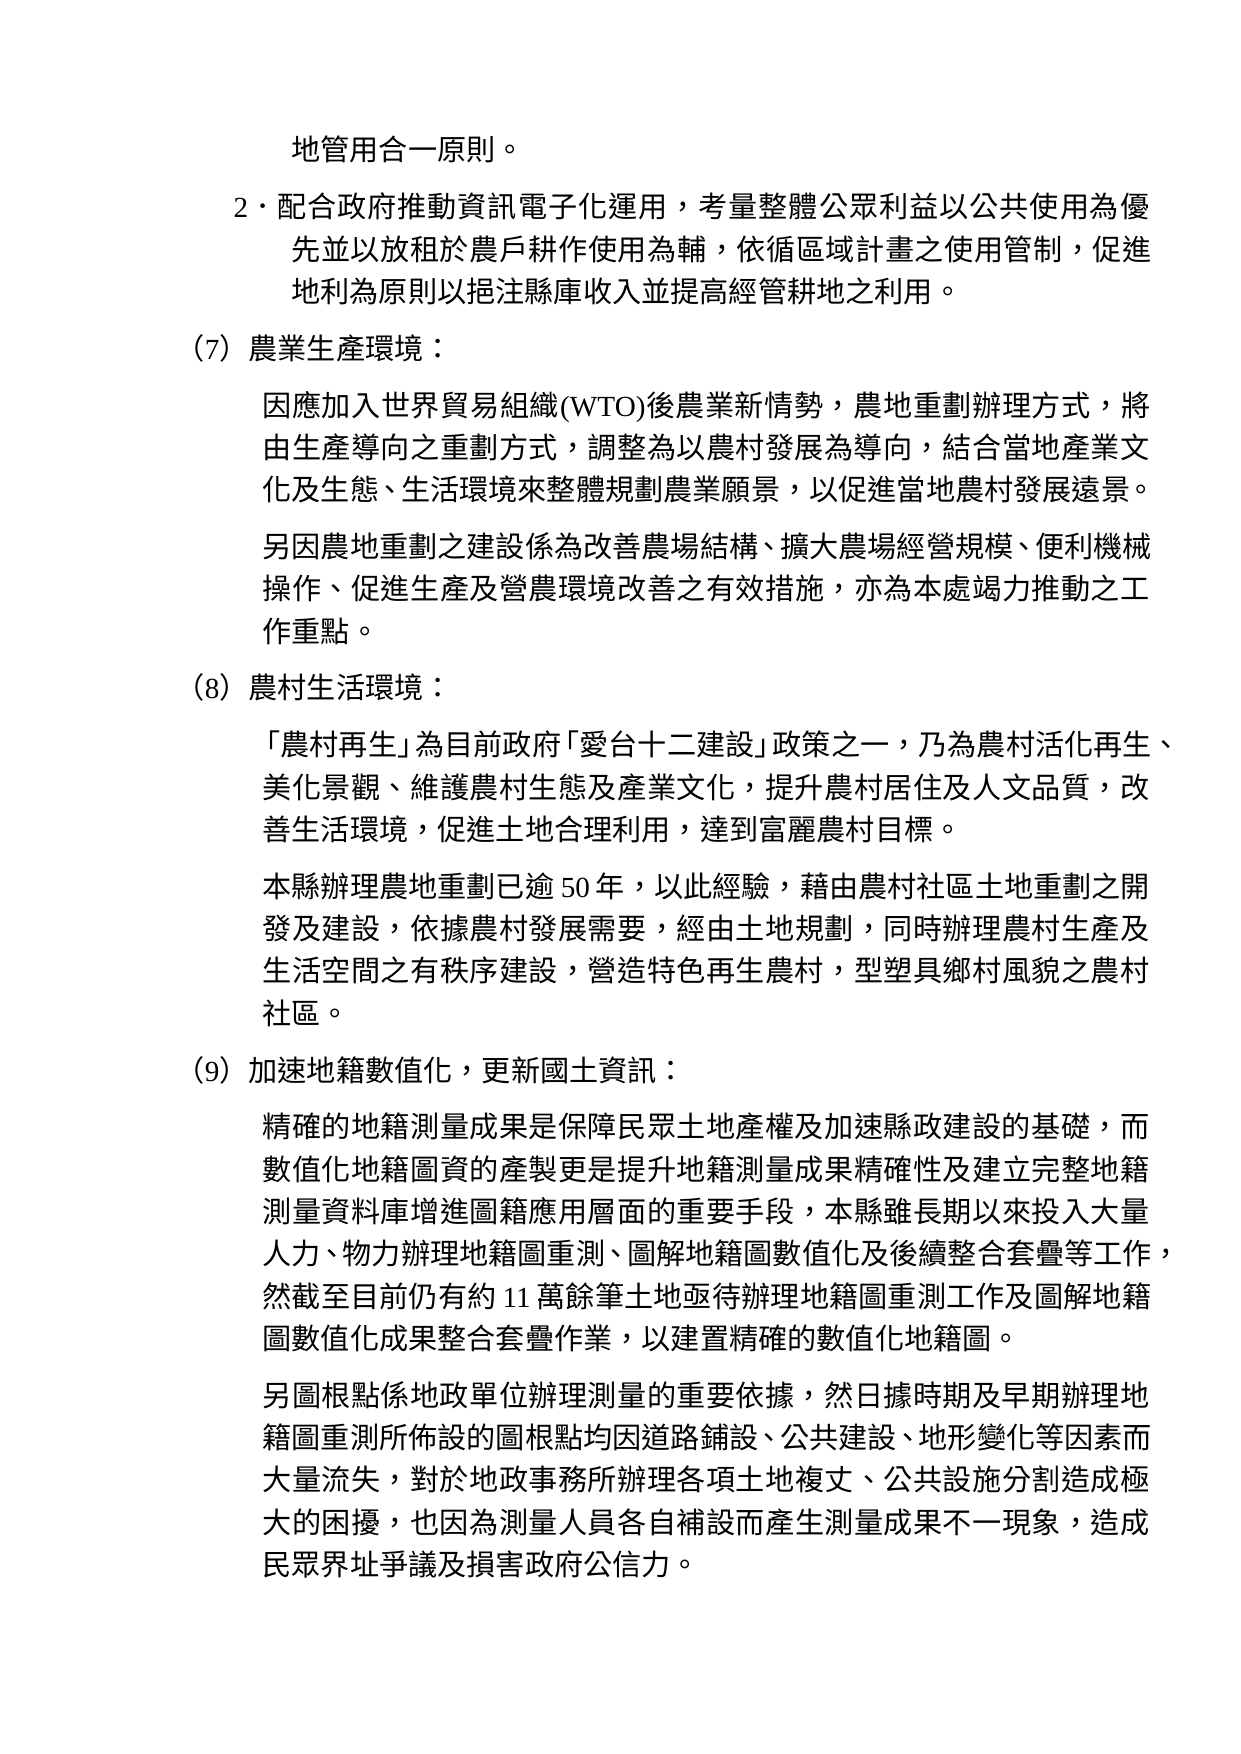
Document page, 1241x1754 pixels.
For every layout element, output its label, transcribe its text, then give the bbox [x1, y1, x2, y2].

list 配合政府推動資訊電子化運用，考量整體公眾利益以公共使用為優先並以放租於農戶耕作使用為輔，依循區域計畫之使用管制，促進地利為原則以挹注縣庫收入並提高經管耕地之利用。 [233, 184, 1152, 311]
list 加速地籍數值化，更新國土資訊： [175, 1047, 1152, 1089]
text 因應加入世界貿易組織(WTO)後農業新情勢，農地重劃辦理方式，將由生產導向之重劃方式，調整為以農村發展為導向，結合當地產業文化及生態、生活環境來整體規劃農業願景，以促進當地農村發展遠景。 [262, 382, 1152, 509]
list 農村生活環境： [175, 665, 1152, 707]
text 精確的地籍測量成果是保障民眾土地產權及加速縣政建設的基礎，而數值化地籍圖資的產製更是提升地籍測量成果精確性及建立完整地籍測量資料庫增進圖籍應用層面的重要手段，本縣雖長期以來投入大量人力、物力辦理地籍圖重測、圖解地籍圖數值化及後續整合套疊等工作，然截至目前仍有約11萬餘筆土地亟待辦理地籍圖重測工作及圖解地籍圖數值化成果整合套疊作業，以建置精確的數值化地籍圖。 [262, 1104, 1152, 1358]
text 本縣辦理農地重劃已逾50年，以此經驗，藉由農村社區土地重劃之開發及建設，依據農村發展需要，經由土地規劃，同時辦理農村生產及生活空間之有秩序建設，營造特色再生農村，型塑具鄉村風貌之農村社區。 [262, 863, 1152, 1033]
text 另圖根點係地政單位辦理測量的重要依據，然日據時期及早期辦理地籍圖重測所佈設的圖根點均因道路鋪設、公共建設、地形變化等因素而大量流失，對於地政事務所辦理各項土地複丈、公共設施分割造成極大的困擾，也因為測量人員各自補設而產生測量成果不一現象，造成民眾界址爭議及損害政府公信力。 [262, 1372, 1152, 1584]
text 「農村再生」為目前政府「愛台十二建設」政策之一，乃為農村活化再生、美化景觀、維護農村生態及產業文化，提升農村居住及人文品質，改善生活環境，促進土地合理利用，達到富麗農村目標。 [262, 722, 1152, 849]
list 農業生產環境： [175, 325, 1152, 368]
list 地管用合一原則。 [233, 127, 1152, 169]
text 另因農地重劃之建設係為改善農場結構、擴大農場經營規模、便利機械操作、促進生產及營農環境改善之有效措施，亦為本處竭力推動之工作重點。 [262, 524, 1152, 651]
